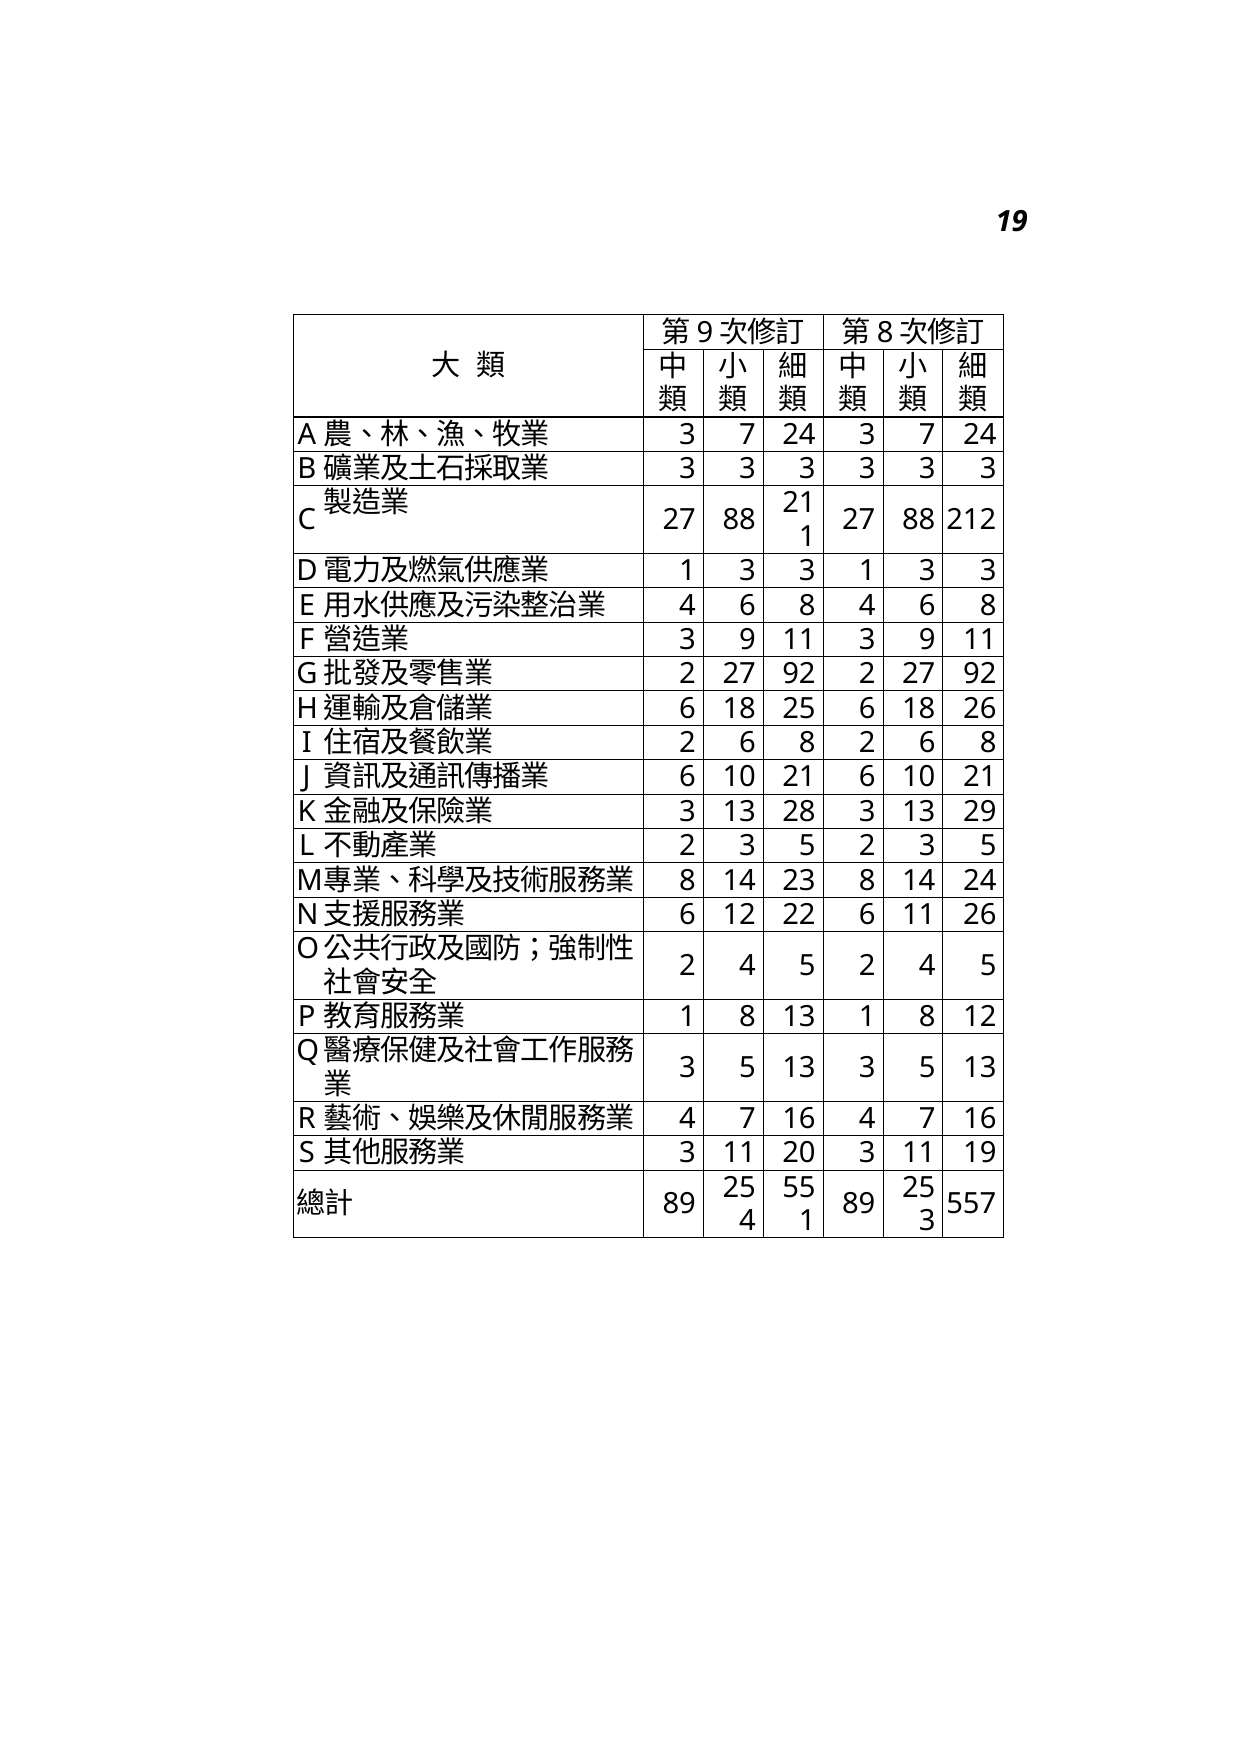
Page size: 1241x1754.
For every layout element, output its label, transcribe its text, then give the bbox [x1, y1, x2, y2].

table_cell 3 [704, 554, 763, 587]
table_header 大 類 [294, 315, 643, 416]
table_cell 2 [824, 829, 883, 862]
table_cell 6 [704, 588, 763, 622]
table_cell 10 [884, 760, 942, 793]
table_cell 6 [824, 898, 883, 931]
table_cell 5 [704, 1034, 763, 1101]
table_cell K [294, 795, 321, 828]
table_cell 89 [824, 1171, 883, 1237]
table_cell 3 [884, 554, 942, 587]
table_cell I [294, 726, 321, 759]
table_cell 11 [764, 623, 823, 656]
table_cell 89 [644, 1171, 703, 1237]
table_cell L [294, 829, 321, 862]
table_cell 資訊及通訊傳播業 [321, 760, 643, 793]
table_cell 教育服務業 [321, 1000, 643, 1033]
table_cell 4 [824, 1102, 883, 1135]
table_cell 8 [943, 726, 1003, 759]
table_cell G [294, 657, 321, 690]
table_cell 25 [764, 691, 823, 725]
table_cell 14 [704, 863, 763, 897]
table_cell 6 [884, 588, 942, 622]
table_cell 7 [704, 1102, 763, 1135]
table_cell 6 [824, 691, 883, 725]
table_cell 1 [644, 1000, 703, 1033]
table_cell 小 類 [884, 350, 942, 416]
table_cell 3 [644, 1034, 703, 1101]
table_cell 12 [943, 1000, 1003, 1033]
table_cell 28 [764, 795, 823, 828]
table_cell 細 類 [943, 350, 1003, 416]
table_cell 1 [824, 1000, 883, 1033]
table_cell 4 [884, 932, 942, 999]
table_cell 用水供應及污染整治業 [321, 588, 643, 622]
table_cell 8 [824, 863, 883, 897]
table_cell 營造業 [321, 623, 643, 656]
table_cell 3 [824, 418, 883, 451]
table_cell 7 [884, 1102, 942, 1135]
table_cell 7 [884, 418, 942, 451]
table_cell 26 [943, 898, 1003, 931]
table_cell 16 [764, 1102, 823, 1135]
table_cell 4 [824, 588, 883, 622]
table_cell 11 [704, 1136, 763, 1169]
table_cell 21 [943, 760, 1003, 793]
table_cell 13 [884, 795, 942, 828]
table_cell A [294, 418, 321, 451]
table_cell 18 [884, 691, 942, 725]
table_cell 92 [943, 657, 1003, 690]
table_cell 4 [644, 1102, 703, 1135]
table_cell 14 [884, 863, 942, 897]
table_cell 3 [644, 795, 703, 828]
table_cell 8 [943, 588, 1003, 622]
table_cell 18 [704, 691, 763, 725]
table_cell 8 [884, 1000, 942, 1033]
table_cell 8 [764, 726, 823, 759]
table_cell 製造業 [321, 486, 643, 553]
table_cell 16 [943, 1102, 1003, 1135]
table_cell 3 [943, 452, 1003, 485]
table_cell B [294, 452, 321, 485]
table_cell 支援服務業 [321, 898, 643, 931]
table_cell 1 [644, 554, 703, 587]
table_cell 9 [884, 623, 942, 656]
table_cell 其他服務業 [321, 1136, 643, 1169]
table_cell 24 [764, 418, 823, 451]
table_cell 醫療保健及社會工作服務業 [321, 1034, 643, 1101]
table_cell 24 [943, 863, 1003, 897]
table_cell H [294, 691, 321, 725]
table_cell 3 [764, 452, 823, 485]
table_cell R [294, 1102, 321, 1135]
table_cell 27 [884, 657, 942, 690]
table_cell 20 [764, 1136, 823, 1169]
table_cell 5 [943, 829, 1003, 862]
table_cell 12 [704, 898, 763, 931]
table_cell 6 [824, 760, 883, 793]
table_cell 3 [884, 452, 942, 485]
table_cell 11 [943, 623, 1003, 656]
table_cell 23 [764, 863, 823, 897]
table_cell Q [294, 1034, 321, 1101]
table_cell 5 [764, 932, 823, 999]
table_cell 6 [704, 726, 763, 759]
table_header 第8次修訂 [824, 315, 1003, 349]
table_cell 住宿及餐飲業 [321, 726, 643, 759]
table_cell 3 [644, 623, 703, 656]
table_cell 4 [644, 588, 703, 622]
table_cell 3 [943, 554, 1003, 587]
table_cell 3 [824, 795, 883, 828]
table_cell 細 類 [764, 350, 823, 416]
table_cell 電力及燃氣供應業 [321, 554, 643, 587]
table_cell M [294, 863, 321, 897]
table_cell 22 [764, 898, 823, 931]
table_cell J [294, 760, 321, 793]
table_cell 2 [824, 657, 883, 690]
table_cell 10 [704, 760, 763, 793]
table_cell 8 [644, 863, 703, 897]
table_cell 2 [644, 932, 703, 999]
table_cell 11 [884, 898, 942, 931]
table_cell 551 [764, 1171, 823, 1237]
table_cell 藝術、娛樂及休閒服務業 [321, 1102, 643, 1135]
table_cell 3 [644, 418, 703, 451]
table_cell 2 [644, 829, 703, 862]
table_cell 212 [943, 486, 1003, 553]
table_cell 5 [884, 1034, 942, 1101]
table_cell 批發及零售業 [321, 657, 643, 690]
table_cell 2 [824, 726, 883, 759]
table_cell 88 [704, 486, 763, 553]
table_cell S [294, 1136, 321, 1169]
table_cell 3 [644, 1136, 703, 1169]
table_cell P [294, 1000, 321, 1033]
table_cell 92 [764, 657, 823, 690]
table_cell 27 [644, 486, 703, 553]
table_cell 3 [824, 1034, 883, 1101]
table_cell 中 類 [644, 350, 703, 416]
table_cell 8 [764, 588, 823, 622]
table_cell 3 [704, 452, 763, 485]
table_cell 農、林、漁、牧業 [321, 418, 643, 451]
table_cell 5 [764, 829, 823, 862]
table_cell 6 [884, 726, 942, 759]
table_cell 5 [943, 932, 1003, 999]
table_cell 29 [943, 795, 1003, 828]
table_cell N [294, 898, 321, 931]
table_cell 1 [824, 554, 883, 587]
table_cell 3 [884, 829, 942, 862]
table_cell 211 [764, 486, 823, 553]
table_cell 21 [764, 760, 823, 793]
table_cell 253 [884, 1171, 942, 1237]
table_cell E [294, 588, 321, 622]
table_cell 小 類 [704, 350, 763, 416]
table_cell 6 [644, 760, 703, 793]
table_cell D [294, 554, 321, 587]
table_cell 3 [644, 452, 703, 485]
table_cell 24 [943, 418, 1003, 451]
table_cell 2 [644, 657, 703, 690]
table_cell 公共行政及國防；強制性社會安全 [321, 932, 643, 999]
table_cell 13 [764, 1034, 823, 1101]
table_cell 4 [704, 932, 763, 999]
table_cell 8 [704, 1000, 763, 1033]
table_cell 3 [764, 554, 823, 587]
table_cell 專業、科學及技術服務業 [321, 863, 643, 897]
table_cell 27 [704, 657, 763, 690]
table_cell 26 [943, 691, 1003, 725]
table_cell 3 [824, 1136, 883, 1169]
table_cell F [294, 623, 321, 656]
table_cell C [294, 486, 321, 553]
table_cell 金融及保險業 [321, 795, 643, 828]
table_cell 運輸及倉儲業 [321, 691, 643, 725]
table_cell 6 [644, 691, 703, 725]
table_cell 2 [644, 726, 703, 759]
table_cell 礦業及土石採取業 [321, 452, 643, 485]
table_cell 13 [764, 1000, 823, 1033]
table_cell 27 [824, 486, 883, 553]
table_cell 總計 [294, 1171, 643, 1237]
table_cell 3 [824, 452, 883, 485]
table_cell 13 [943, 1034, 1003, 1101]
table_cell 不動產業 [321, 829, 643, 862]
table_cell 2 [824, 932, 883, 999]
table_cell 19 [943, 1136, 1003, 1169]
table_cell 6 [644, 898, 703, 931]
table_cell 88 [884, 486, 942, 553]
table_cell 中 類 [824, 350, 883, 416]
table_cell 9 [704, 623, 763, 656]
table_cell 557 [943, 1171, 1003, 1237]
table_cell 7 [704, 418, 763, 451]
table_cell 13 [704, 795, 763, 828]
table_cell 11 [884, 1136, 942, 1169]
table_cell 3 [824, 623, 883, 656]
table_cell 3 [704, 829, 763, 862]
table_cell O [294, 932, 321, 999]
table_header 第9次修訂 [644, 315, 823, 349]
table_cell 254 [704, 1171, 763, 1237]
